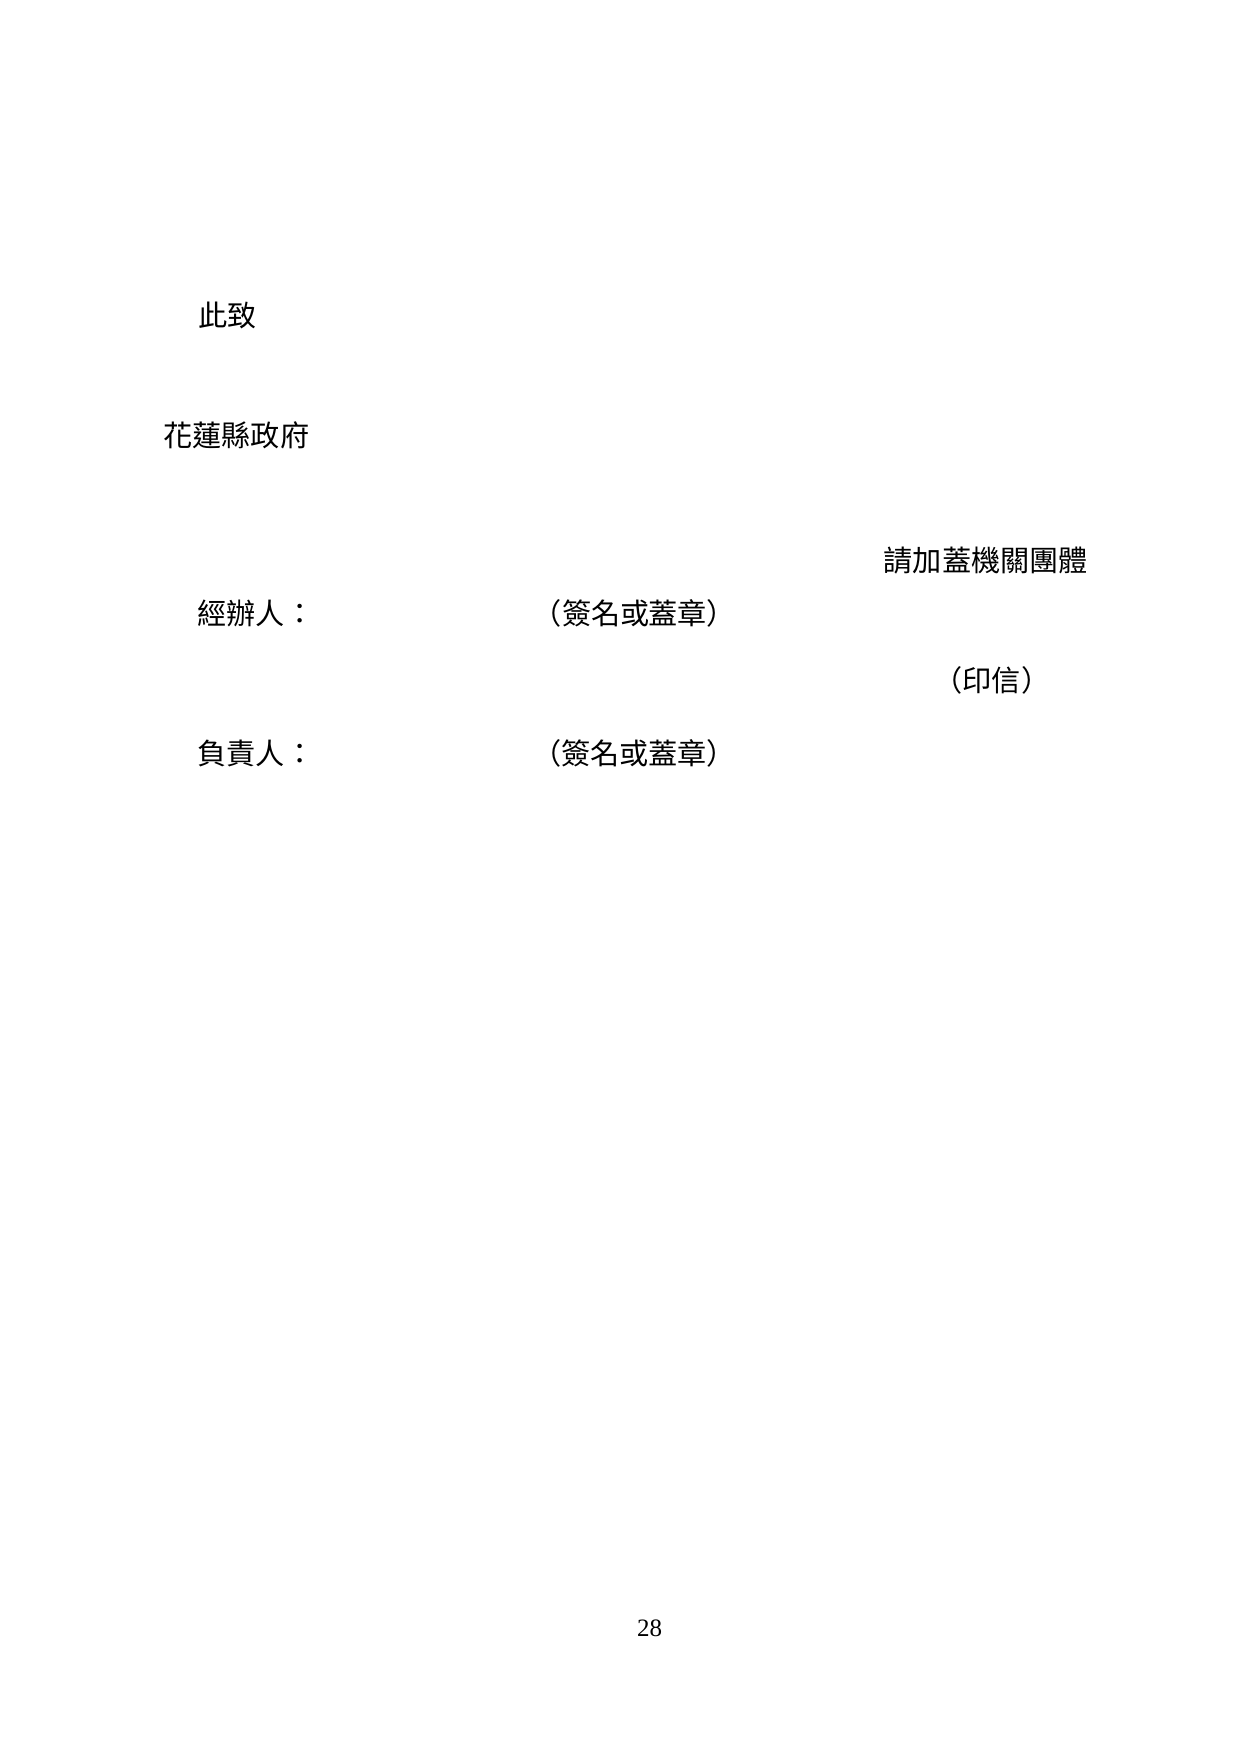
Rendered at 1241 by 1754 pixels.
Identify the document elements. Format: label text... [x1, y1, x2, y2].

text （印信） [850, 657, 1098, 700]
text 負責人： （簽名或蓋章） [197, 731, 811, 773]
text 經辦人： （簽名或蓋章） [197, 591, 811, 633]
text 花蓮縣政府 [148, 412, 324, 454]
text 請加蓋機關團體 [815, 537, 1104, 580]
text 此致 [136, 292, 283, 335]
